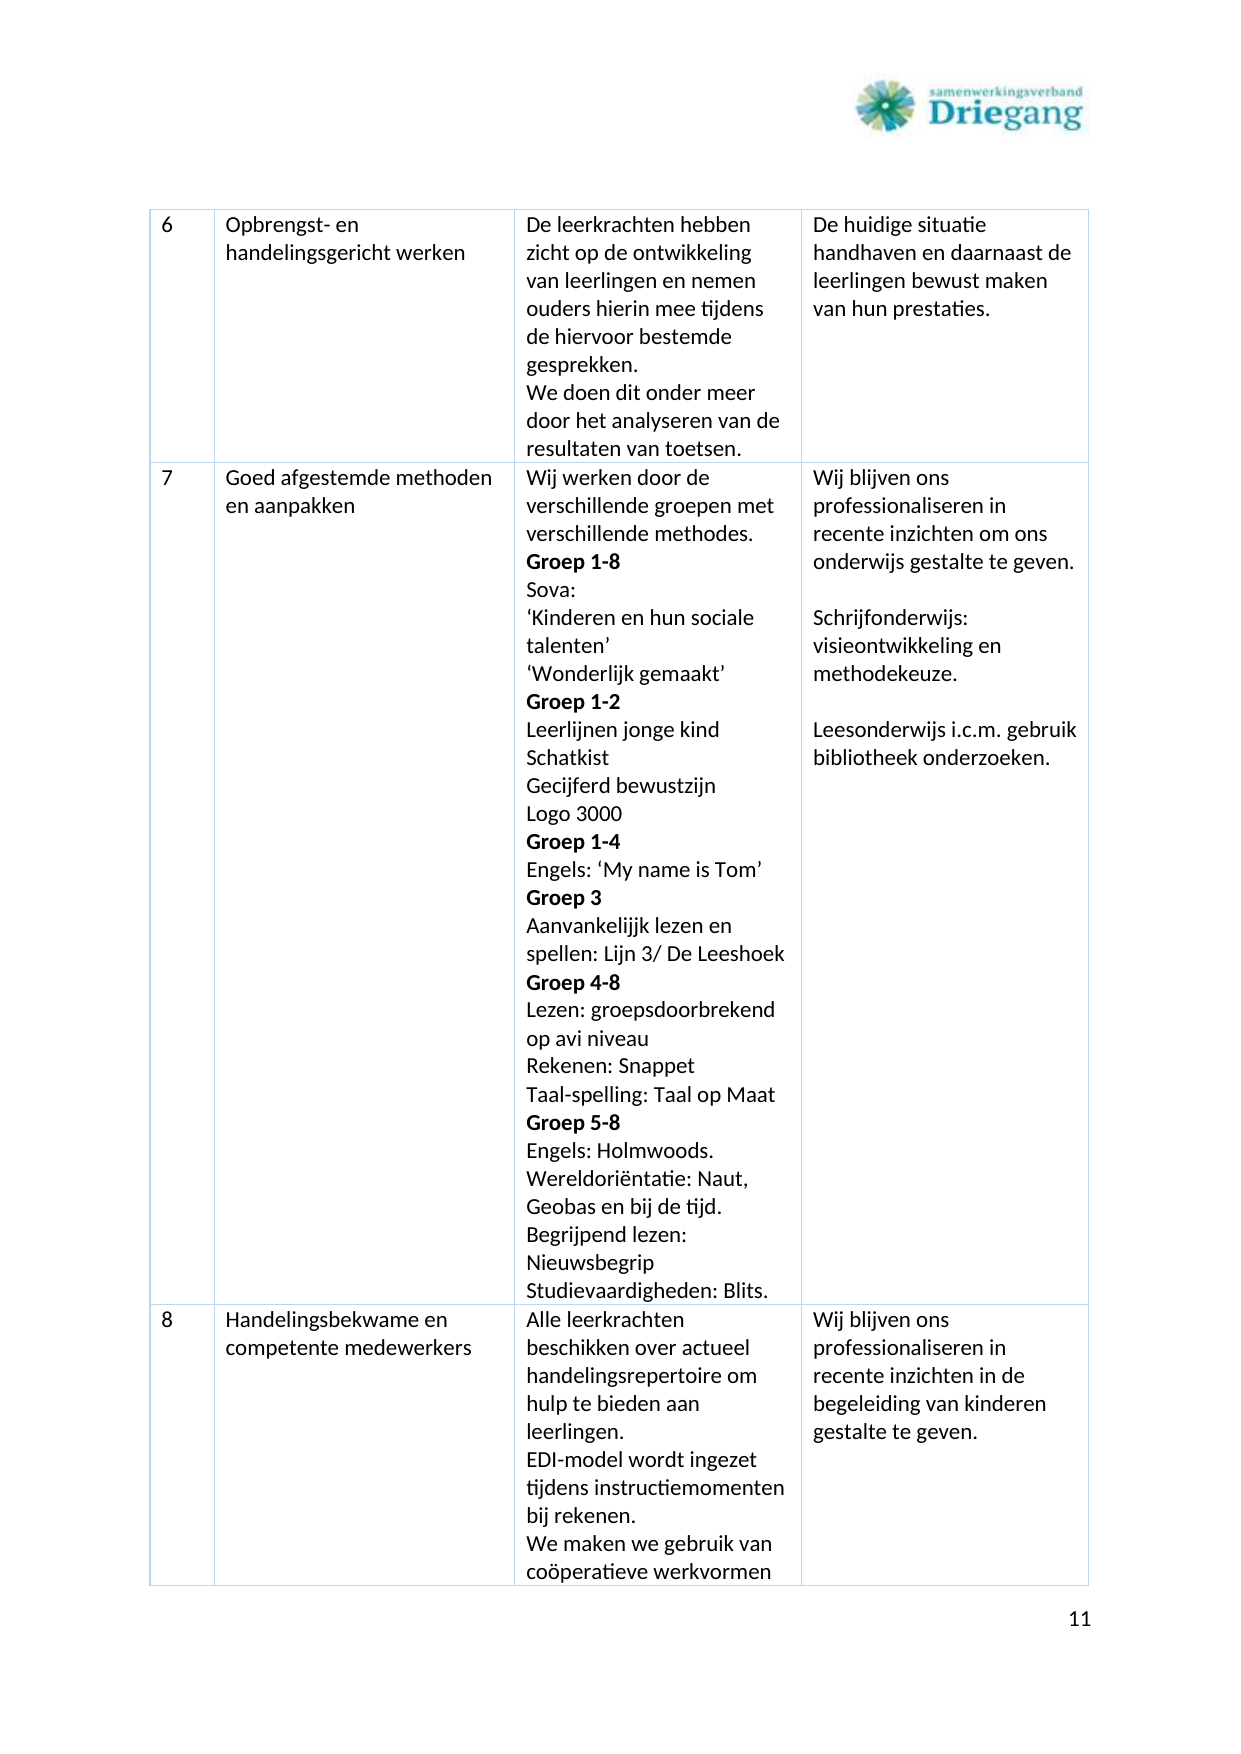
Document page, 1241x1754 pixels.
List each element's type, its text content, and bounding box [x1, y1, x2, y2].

table_cell Wij blijven ons professionaliseren in recente inzichten in de begeleiding van kinderen gestalte te geven. [802, 1305, 1088, 1585]
table_cell Alle leerkrachten beschikken over actueel handelingsrepertoire om hulp te bieden aan leerlingen. EDI-model wordt ingezet tijdens instructiemomenten bij rekenen. We maken we gebruik van coöperatieve werkvormen [515, 1305, 801, 1585]
table_cell Wij werken door de verschillende groepen met verschillende methodes. Groep 1-8 Sova: ‘Kinderen en hun sociale talenten’ ‘Wonderlijk gemaakt’ Groep 1-2 Leerlijnen jonge kind Schatkist Gecijferd bewustzijn Logo 3000 Groep 1-4 Engels: ‘My name is Tom’ Groep 3 Aanvankelijjk lezen en spellen: Lijn 3/ De Leeshoek Groep 4-8 Lezen: groepsdoorbrekend op avi niveau Rekenen: Snappet Taal-spelling: Taal op Maat Groep 5-8 Engels: Holmwoods. Wereldoriëntatie: Naut, Geobas en bij de tijd. Begrijpend lezen: Nieuwsbegrip Studievaardigheden: Blits. [515, 463, 801, 1304]
table_cell Goed afgestemde methoden en aanpakken [215, 463, 514, 1304]
table_header De huidige situatie handhaven en daarnaast de leerlingen bewust maken van hun prestaties. [802, 210, 1088, 462]
table_cell Wij blijven ons professionaliseren in recente inzichten om ons onderwijs gestalte te geven. Schrijfonderwijs: visieontwikkeling en methodekeuze. Leesonderwijs i.c.m. gebruik bibliotheek onderzoeken. [802, 463, 1088, 1304]
table_cell 8 [151, 1305, 214, 1585]
table_cell Handelingsbekwame en competente medewerkers [215, 1305, 514, 1585]
table_header De leerkrachten hebben zicht op de ontwikkeling van leerlingen en nemen ouders hierin mee tijdens de hiervoor bestemde gesprekken. We doen dit onder meer door het analyseren van de resultaten van toetsen. [515, 210, 801, 462]
table_cell 7 [151, 463, 214, 1304]
table_header 6 [151, 210, 214, 462]
table_header Opbrengst- en handelingsgericht werken [215, 210, 514, 462]
